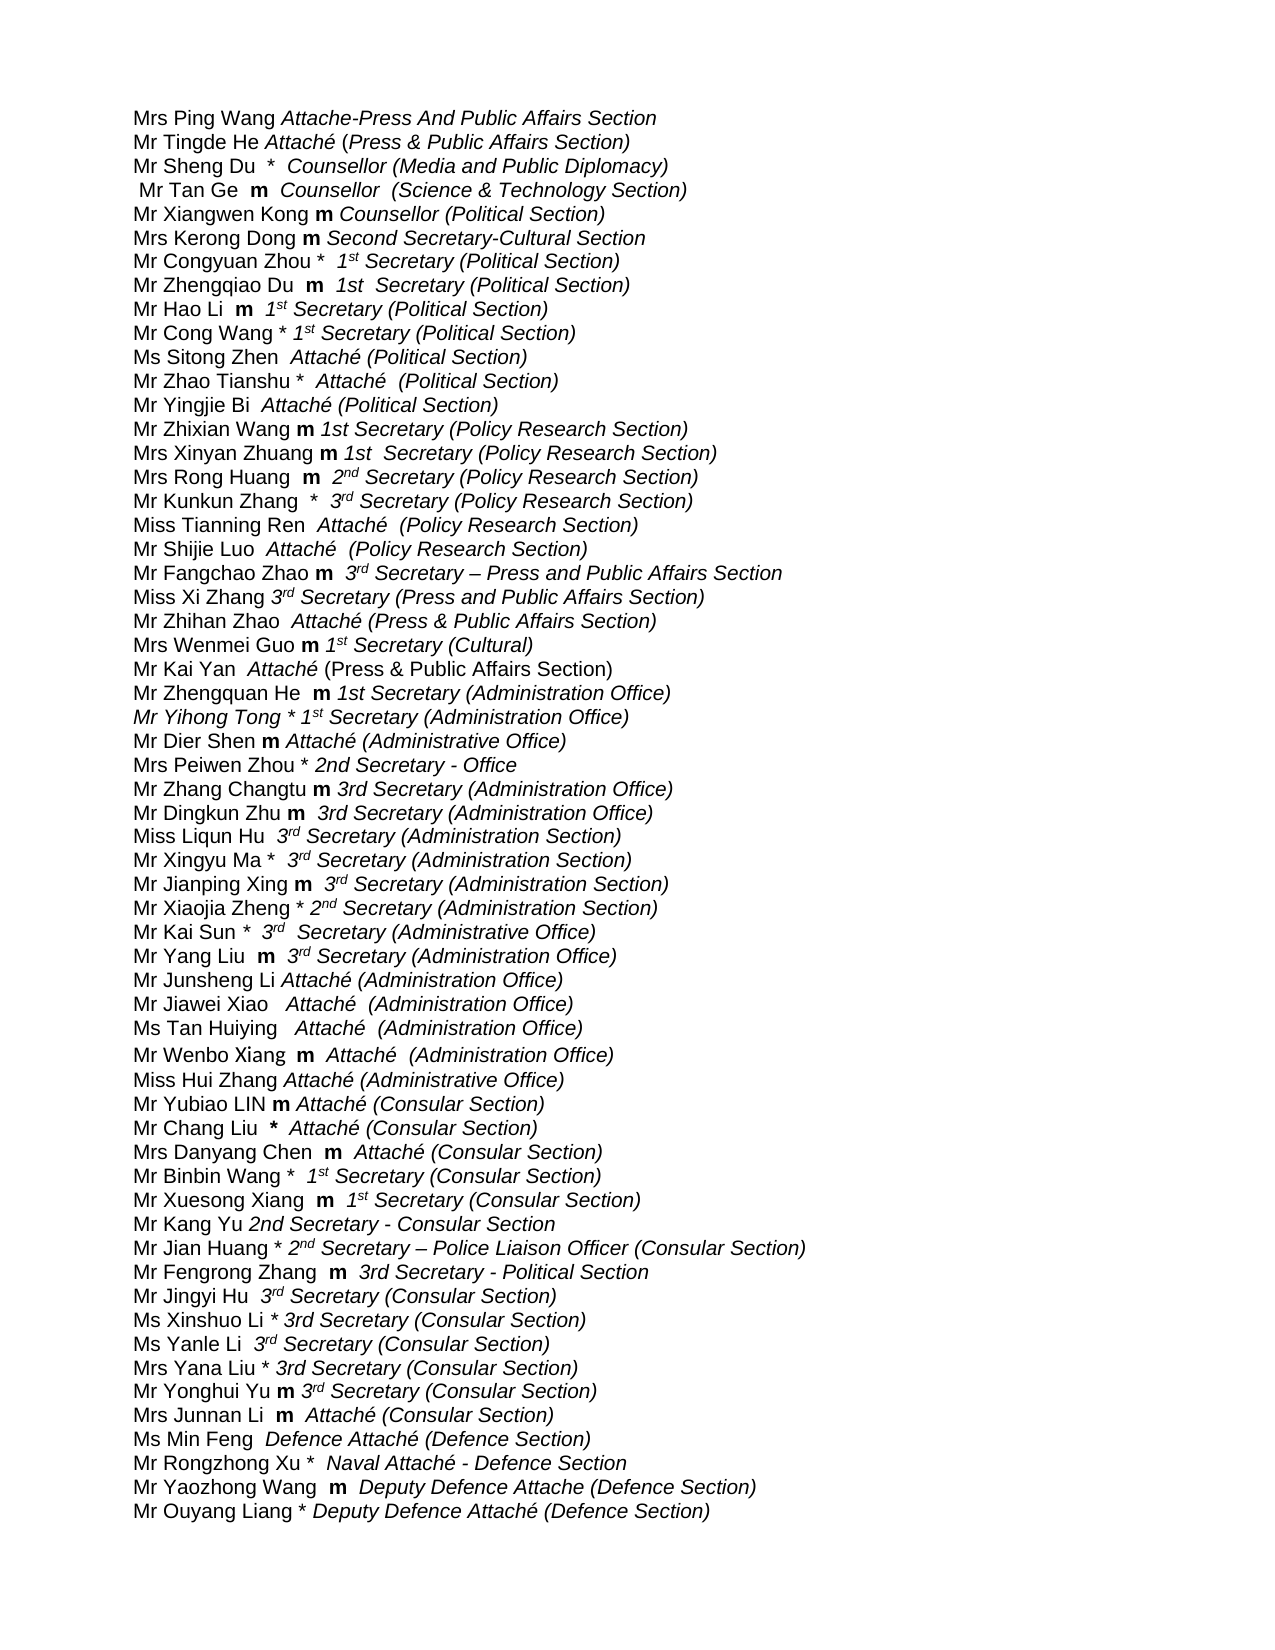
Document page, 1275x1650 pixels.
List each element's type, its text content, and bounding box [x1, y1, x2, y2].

text Mr Chang Liu * Attaché (Consular Section) [133, 1116, 1181, 1140]
text Mr Kunkun Zhang * 3rd Secretary (Policy Research Section) [133, 489, 1181, 513]
text Mr Yubiao LIN m Attaché (Consular Section) [133, 1092, 1181, 1116]
text Mr Hao Li m 1st Secretary (Political Section) [133, 297, 1181, 321]
text Mr Yonghui Yu m 3rd Secretary (Consular Section) [133, 1379, 1181, 1403]
text Mrs Yana Liu * 3rd Secretary (Consular Section) [133, 1355, 1181, 1379]
text Mrs Kerong Dong m Second Secretary-Cultural Section [133, 225, 1181, 249]
text Mr Xiangwen Kong m Counsellor (Political Section) [133, 201, 1181, 225]
text Mr Zhixian Wang m 1st Secretary (Policy Research Section) [133, 417, 1181, 441]
text Mrs Xinyan Zhuang m 1st Secretary (Policy Research Section) [133, 441, 1181, 465]
text Miss Liqun Hu 3rd Secretary (Administration Section) [133, 824, 1181, 848]
text Mr Xiaojia Zheng * 2nd Secretary (Administration Section) [133, 896, 1181, 920]
text Mr Tan Ge m Counsellor (Science & Technology Section) [133, 177, 1181, 201]
text Miss Tianning Ren Attaché (Policy Research Section) [133, 513, 1181, 537]
text Mr Junsheng Li Attaché (Administration Office) [133, 968, 1181, 992]
text Mr Yingjie Bi Attaché (Political Section) [133, 393, 1181, 417]
text Mr Jiawei Xiao Attaché (Administration Office) [133, 992, 1181, 1016]
text Mrs Peiwen Zhou * 2nd Secretary - Office [133, 752, 1181, 776]
text Mr Zhihan Zhao Attaché (Press & Public Affairs Section) [133, 609, 1181, 633]
text Ms Min Feng Defence Attaché (Defence Section) [133, 1427, 1181, 1451]
text Mr Rongzhong Xu * Naval Attaché - Defence Section [133, 1451, 1181, 1475]
text Mr Fangchao Zhao m 3rd Secretary – Press and Public Affairs Section [133, 561, 1181, 585]
text Ms Xinshuo Li * 3rd Secretary (Consular Section) [133, 1307, 1181, 1331]
text Mr Kang Yu 2nd Secretary - Consular Section [133, 1212, 1181, 1236]
text Miss Xi Zhang 3rd Secretary (Press and Public Affairs Section) [133, 585, 1181, 609]
text Mr Yaozhong Wang m Deputy Defence Attache (Defence Section) [133, 1475, 1181, 1499]
text Mr Dingkun Zhu m 3rd Secretary (Administration Office) [133, 800, 1181, 824]
text Mr Binbin Wang * 1st Secretary (Consular Section) [133, 1164, 1181, 1188]
text Mr Wenbo Xiang m Attaché (Administration Office) [133, 1040, 1181, 1068]
text Mr Cong Wang * 1st Secretary (Political Section) [133, 321, 1181, 345]
text Mrs Junnan Li m Attaché (Consular Section) [133, 1403, 1181, 1427]
text Miss Hui Zhang Attaché (Administrative Office) [133, 1068, 1181, 1092]
text Mr Ouyang Liang * Deputy Defence Attaché (Defence Section) [133, 1499, 1181, 1523]
text Mr Dier Shen m Attaché (Administrative Office) [133, 728, 1181, 752]
text Mr Zhengqiao Du m 1st Secretary (Political Section) [133, 273, 1181, 297]
text Mr Jianping Xing m 3rd Secretary (Administration Section) [133, 872, 1181, 896]
text Mr Zhang Changtu m 3rd Secretary (Administration Office) [133, 776, 1181, 800]
text Mr Xuesong Xiang m 1st Secretary (Consular Section) [133, 1188, 1181, 1212]
text Mr Kai Yan Attaché (Press & Public Affairs Section) [133, 657, 1181, 681]
text Mr Zhao Tianshu * Attaché (Political Section) [133, 369, 1181, 393]
text Mr Kai Sun * 3rd Secretary (Administrative Office) [133, 920, 1181, 944]
text Mr Congyuan Zhou * 1st Secretary (Political Section) [133, 249, 1181, 273]
text Mr Tingde He Attaché (Press & Public Affairs Section) [133, 129, 1181, 153]
text Mrs Danyang Chen m Attaché (Consular Section) [133, 1140, 1181, 1164]
text Mr Yihong Tong * 1st Secretary (Administration Office) [133, 704, 1181, 728]
text Mrs Rong Huang m 2nd Secretary (Policy Research Section) [133, 465, 1181, 489]
text Mr Jingyi Hu 3rd Secretary (Consular Section) [133, 1283, 1181, 1307]
text Ms Yanle Li 3rd Secretary (Consular Section) [133, 1331, 1181, 1355]
text Mr Sheng Du * Counsellor (Media and Public Diplomacy) [133, 153, 1181, 177]
text Mrs Wenmei Guo m 1st Secretary (Cultural) [133, 633, 1181, 657]
text Mr Fengrong Zhang m 3rd Secretary - Political Section [133, 1259, 1181, 1283]
text Mr Yang Liu m 3rd Secretary (Administration Office) [133, 944, 1181, 968]
text Ms Tan Huiying Attaché (Administration Office) [133, 1016, 1181, 1040]
text Mr Xingyu Ma * 3rd Secretary (Administration Section) [133, 848, 1181, 872]
text Mr Zhengquan He m 1st Secretary (Administration Office) [133, 681, 1181, 704]
text Mr Jian Huang * 2nd Secretary – Police Liaison Officer (Consular Section) [133, 1236, 1181, 1259]
text Ms Sitong Zhen Attaché (Political Section) [133, 345, 1181, 369]
text Mr Shijie Luo Attaché (Policy Research Section) [133, 537, 1181, 561]
text Mrs Ping Wang Attache-Press And Public Affairs Section [133, 106, 1181, 129]
